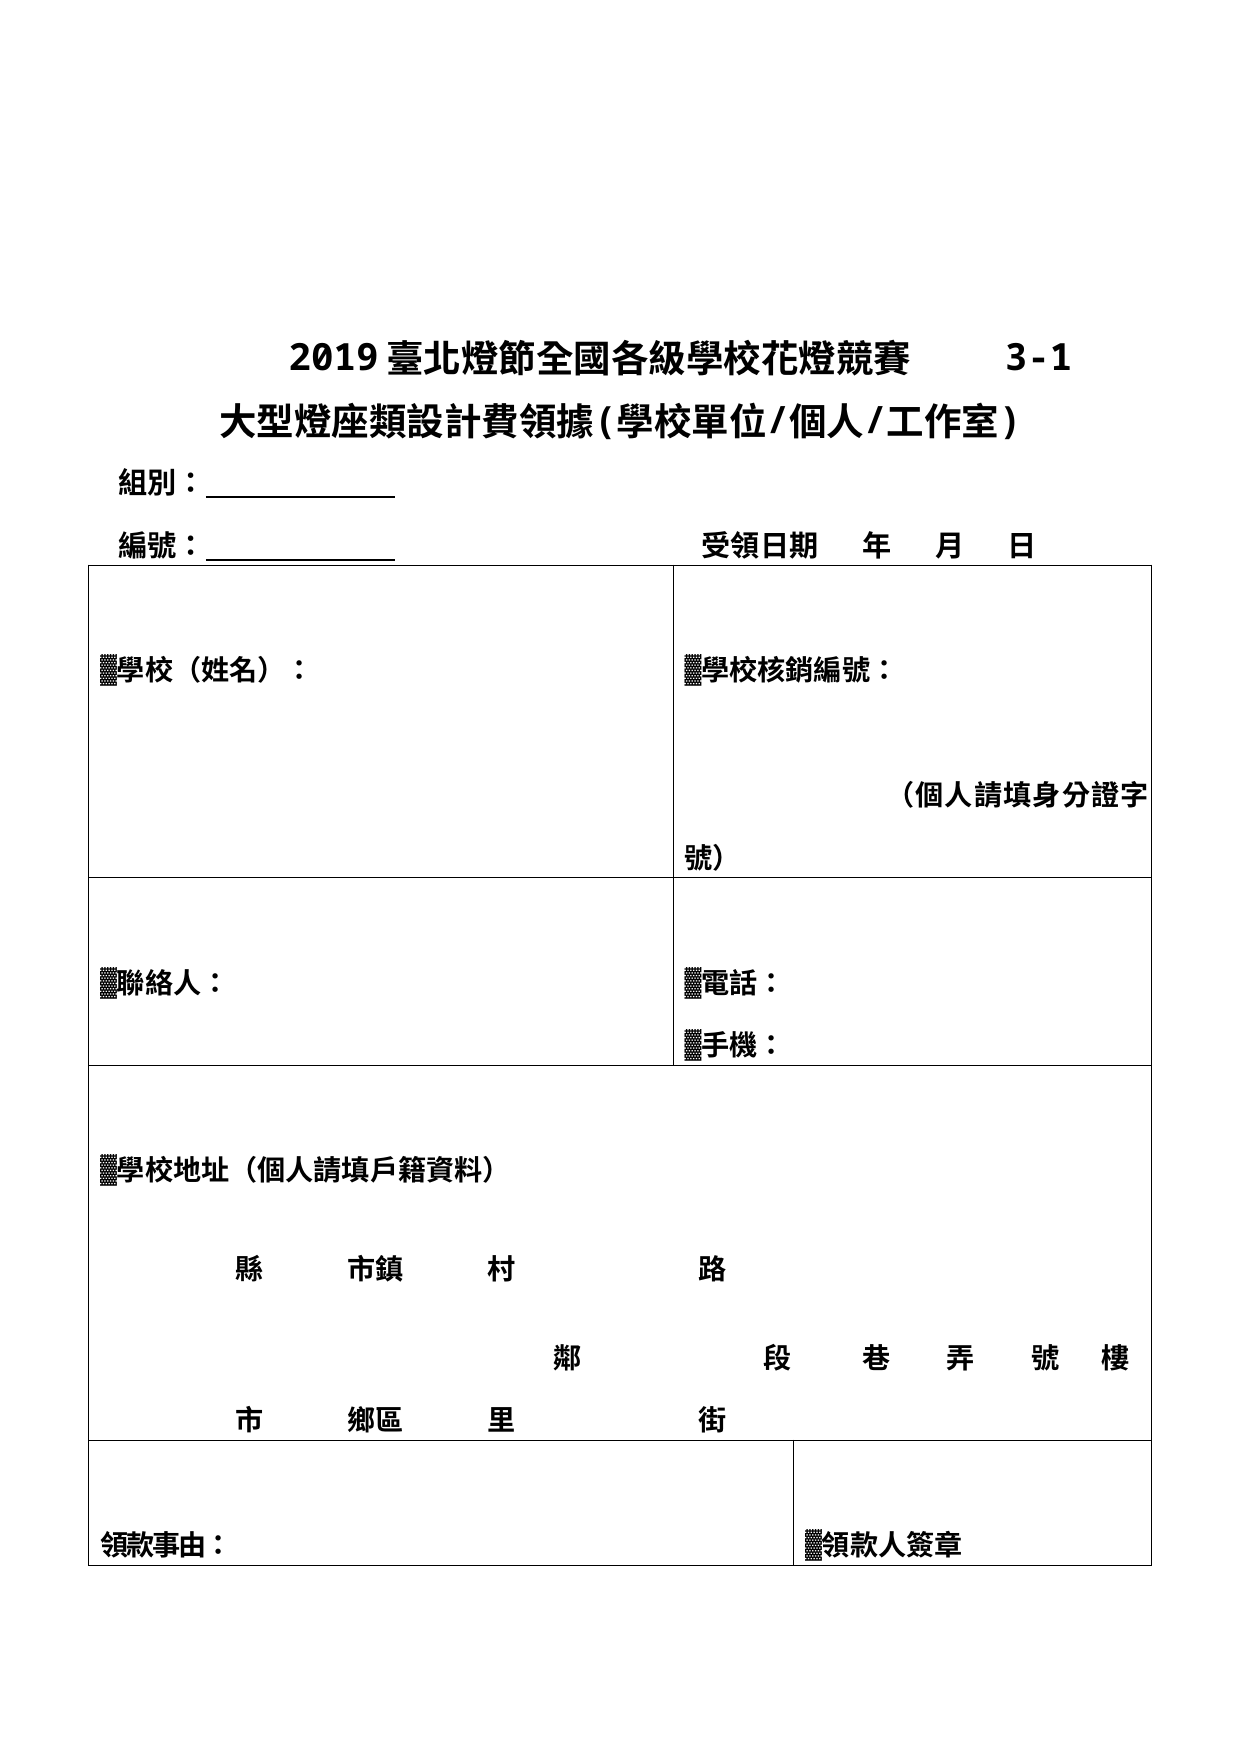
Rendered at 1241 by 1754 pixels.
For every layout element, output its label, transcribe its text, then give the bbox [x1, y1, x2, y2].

text 大型燈座類設計費領據(學校單位/個人/工作室) [118, 377, 1122, 439]
table_header ▓學校核銷編號： （個人請填身分證字號） [674, 566, 1151, 877]
table_cell ▓電話： ▓手機： [674, 878, 1151, 1064]
table_cell ▓領款人簽章 [794, 1441, 1151, 1564]
table_cell 領款事由： [89, 1441, 793, 1564]
table_cell ▓聯絡人： [89, 878, 673, 1064]
table_cell ▓學校地址（個人請填戶籍資料） 縣 市鎮 村 路 鄰 段 巷 弄 號 樓 市 鄉區 里 街 [89, 1066, 1151, 1439]
table_header ▓學校（姓名）： [89, 566, 673, 877]
text 2019臺北燈節全國各級學校花燈競賽 3-1 [118, 314, 1122, 377]
text 組別： [118, 439, 1122, 502]
text 編號： 受領日期 年 月 日 [118, 502, 1168, 564]
